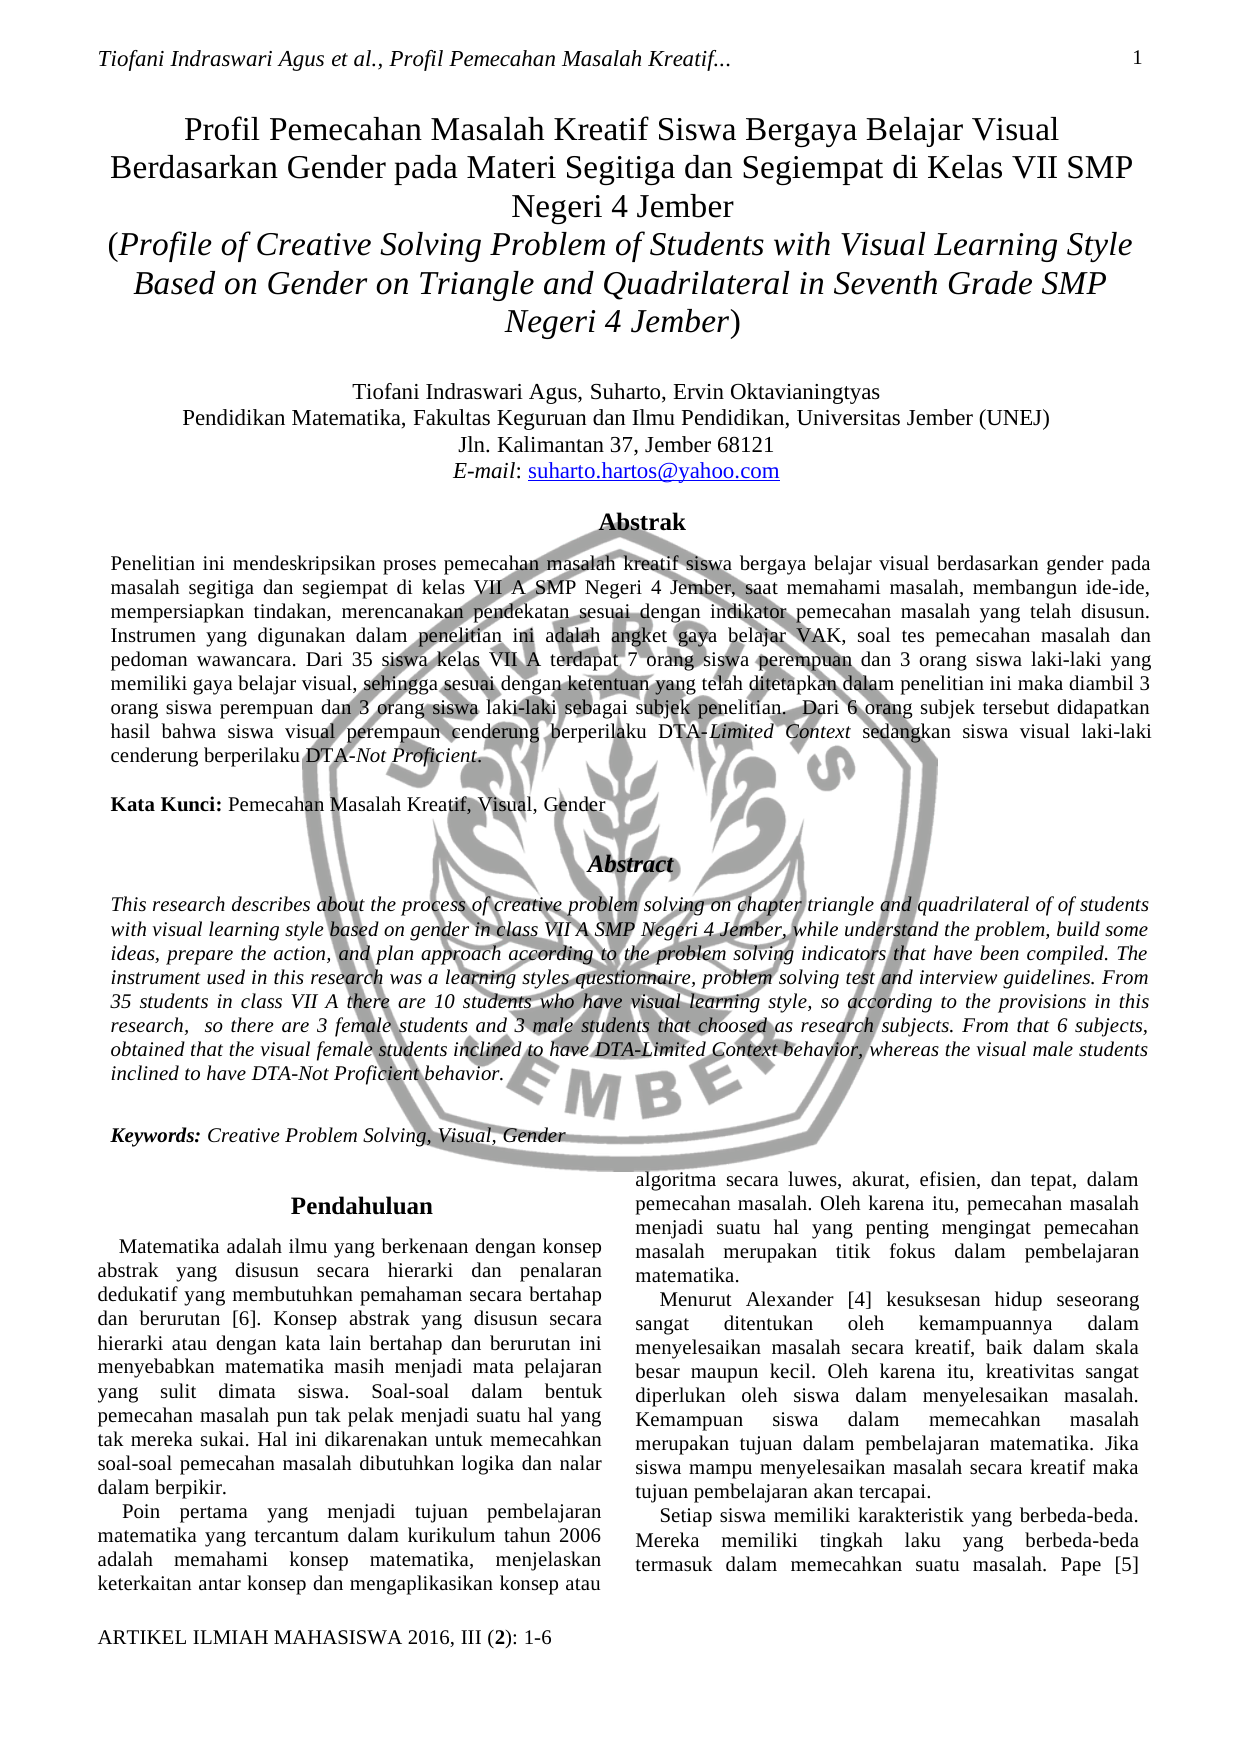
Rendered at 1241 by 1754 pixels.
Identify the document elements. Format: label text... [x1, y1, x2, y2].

picture [229, 484, 635, 507]
text Penelitian ini mendeskripsikan proses pemecahan masalah kreatif siswa bergaya belajar visual berdasarkan gender pada masalah segitiga dan segiempat di kelas VII A SMP Negeri 4 Jember, saat memahami masalah, membangun ide-ide, mempersiapkan tindakan, merencanakan pendekatan sesuai dengan indikator pemecahan masalah yang telah disusun. Instrumen yang digunakan dalam penelitian ini adalah angket gaya belajar VAK, soal tes pemecahan masalah dan pedoman wawancara. Dari 35 siswa kelas VII A terdapat 7 orang siswa perempuan dan 3 orang siswa laki-laki yang memiliki gaya belajar visual, sehingga sesuai dengan ketentuan yang telah ditetapkan dalam penelitian ini maka diambil 3 orang siswa perempuan dan 3 orang siswa laki-laki sebagai subjek penelitian. Dari 6 orang subjek tersebut didapatkan hasil bahwa siswa visual perempaun cenderung berperilaku DTA-Limited Context sedangkan siswa visual laki-laki cenderung berperilaku DTA-Not Proficient. [110, 551, 1153, 767]
text Poin pertama yang menjadi tujuan pembelajaran matematika yang tercantum dalam kurikulum tahun 2006 adalah memahami konsep matematika, menjelaskan keterkaitan antar konsep dan mengaplikasikan konsep atau algoritma secara luwes, akurat, efisien, dan tepat, dalam pemecahan masalah. Oleh karena itu, pemecahan masalah menjadi suatu hal yang penting mengingat pemecahan masalah merupakan titik fokus dalam pembelajaran matematika. [635, 816, 1140, 849]
picture [229, 816, 635, 849]
picture [229, 1085, 635, 1123]
text Profil Pemecahan Masalah Kreatif Siswa Bergaya Belajar Visual Berdasarkan Gender pada Materi Segitiga dan Segiempat di Kelas VII SMP Negeri 4 Jember [101, 109, 1144, 224]
text Kata Kunci: Pemecahan Masalah Kreatif, Visual, Gender [110, 791, 1153, 816]
picture [229, 767, 635, 791]
text Pendahuluan [97, 1191, 605, 1219]
text Abstrak [110, 507, 1153, 536]
picture [229, 536, 635, 551]
text Keywords: Creative Problem Solving, Visual, Gender [110, 1123, 1153, 1147]
text Matematika adalah ilmu yang berkenaan dengan konsep abstrak yang disusun secara hierarki dan penalaran dedukatif yang membutuhkan pemahaman secara bertahap dan berurutan [6]. Konsep abstrak yang disusun secara hierarki atau dengan kata lain bertahap dan berurutan ini menyebabkan matematika masih menjadi mata pelajaran yang sulit dimata siswa. Soal-soal dalam bentuk pemecahan masalah pun tak pelak menjadi suatu hal yang tak mereka sukai. Hal ini dikarenakan untuk memecahkan soal-soal pemecahan masalah dibutuhkan logika dan nalar dalam berpikir. [97, 1234, 603, 1499]
text Poin pertama yang menjadi tujuan pembelajaran matematika yang tercantum dalam kurikulum tahun 2006 adalah memahami konsep matematika, menjelaskan keterkaitan antar konsep dan mengaplikasikan konsep atau algoritma secara luwes, akurat, efisien, dan tepat, dalam pemecahan masalah. Oleh karena itu, pemecahan masalah menjadi suatu hal yang penting mengingat pemecahan masalah merupakan titik fokus dalam pembelajaran matematika. [635, 1147, 1140, 1287]
picture [229, 878, 635, 892]
text (Profile of Creative Solving Problem of Students with Visual Learning Style Based on Gender on Triangle and Quadrilateral in Seventh Grade SMP Negeri 4 Jember) [101, 224, 1144, 340]
picture [229, 1147, 635, 1247]
text Poin pertama yang menjadi tujuan pembelajaran matematika yang tercantum dalam kurikulum tahun 2006 adalah memahami konsep matematika, menjelaskan keterkaitan antar konsep dan mengaplikasikan konsep atau algoritma secara luwes, akurat, efisien, dan tepat, dalam pemecahan masalah. Oleh karena itu, pemecahan masalah menjadi suatu hal yang penting mengingat pemecahan masalah merupakan titik fokus dalam pembelajaran matematika. [635, 767, 1140, 791]
text Menurut Alexander [4] kesuksesan hidup seseorang sangat ditentukan oleh kemampuannya dalam menyelesaikan masalah secara kreatif, baik dalam skala besar maupun kecil. Oleh karena itu, kreativitas sangat diperlukan oleh siswa dalam menyelesaikan masalah. Kemampuan siswa dalam memecahkan masalah merupakan tujuan dalam pembelajaran matematika. Jika siswa mampu menyelesaikan masalah secara kreatif maka tujuan pembelajaran akan tercapai. [635, 1287, 1140, 1503]
text Abstract [110, 849, 1153, 878]
text Poin pertama yang menjadi tujuan pembelajaran matematika yang tercantum dalam kurikulum tahun 2006 adalah memahami konsep matematika, menjelaskan keterkaitan antar konsep dan mengaplikasikan konsep atau algoritma secara luwes, akurat, efisien, dan tepat, dalam pemecahan masalah. Oleh karena itu, pemecahan masalah menjadi suatu hal yang penting mengingat pemecahan masalah merupakan titik fokus dalam pembelajaran matematika. [97, 1499, 602, 1595]
text Tiofani Indraswari Agus, Suharto, Ervin Oktavianingtyas Pendidikan Matematika, Fakultas Keguruan dan Ilmu Pendidikan, Universitas Jember (UNEJ) Jln. Kalimantan 37, Jember 68121 E-mail: suharto.hartos@yahoo.com [144, 377, 1089, 484]
text Poin pertama yang menjadi tujuan pembelajaran matematika yang tercantum dalam kurikulum tahun 2006 adalah memahami konsep matematika, menjelaskan keterkaitan antar konsep dan mengaplikasikan konsep atau algoritma secara luwes, akurat, efisien, dan tepat, dalam pemecahan masalah. Oleh karena itu, pemecahan masalah menjadi suatu hal yang penting mengingat pemecahan masalah merupakan titik fokus dalam pembelajaran matematika. [635, 1085, 1140, 1123]
text Poin pertama yang menjadi tujuan pembelajaran matematika yang tercantum dalam kurikulum tahun 2006 adalah memahami konsep matematika, menjelaskan keterkaitan antar konsep dan mengaplikasikan konsep atau algoritma secara luwes, akurat, efisien, dan tepat, dalam pemecahan masalah. Oleh karena itu, pemecahan masalah menjadi suatu hal yang penting mengingat pemecahan masalah merupakan titik fokus dalam pembelajaran matematika. [635, 340, 1140, 507]
text Setiap siswa memiliki karakteristik yang berbeda-beda. Mereka memiliki tingkah laku yang berbeda-beda termasuk dalam memecahkan suatu masalah. Pape [5] [635, 1503, 1140, 1576]
text This research describes about the process of creative problem solving on chapter triangle and quadrilateral of of students with visual learning style based on gender in class VII A SMP Negeri 4 Jember, while understand the problem, build some ideas, prepare the action, and plan approach according to the problem solving indicators that have been compiled. The instrument used in this research was a learning styles questionnaire, problem solving test and interview guidelines. From 35 students in class VII A there are 10 students who have visual learning style, so according to the provisions in this research, so there are 3 female students and 3 male students that choosed as research subjects. From that 6 subjects, obtained that the visual female students inclined to have DTA-Limited Context behavior, whereas the visual male students inclined to have DTA-Not Proficient behavior. [110, 892, 1153, 1085]
